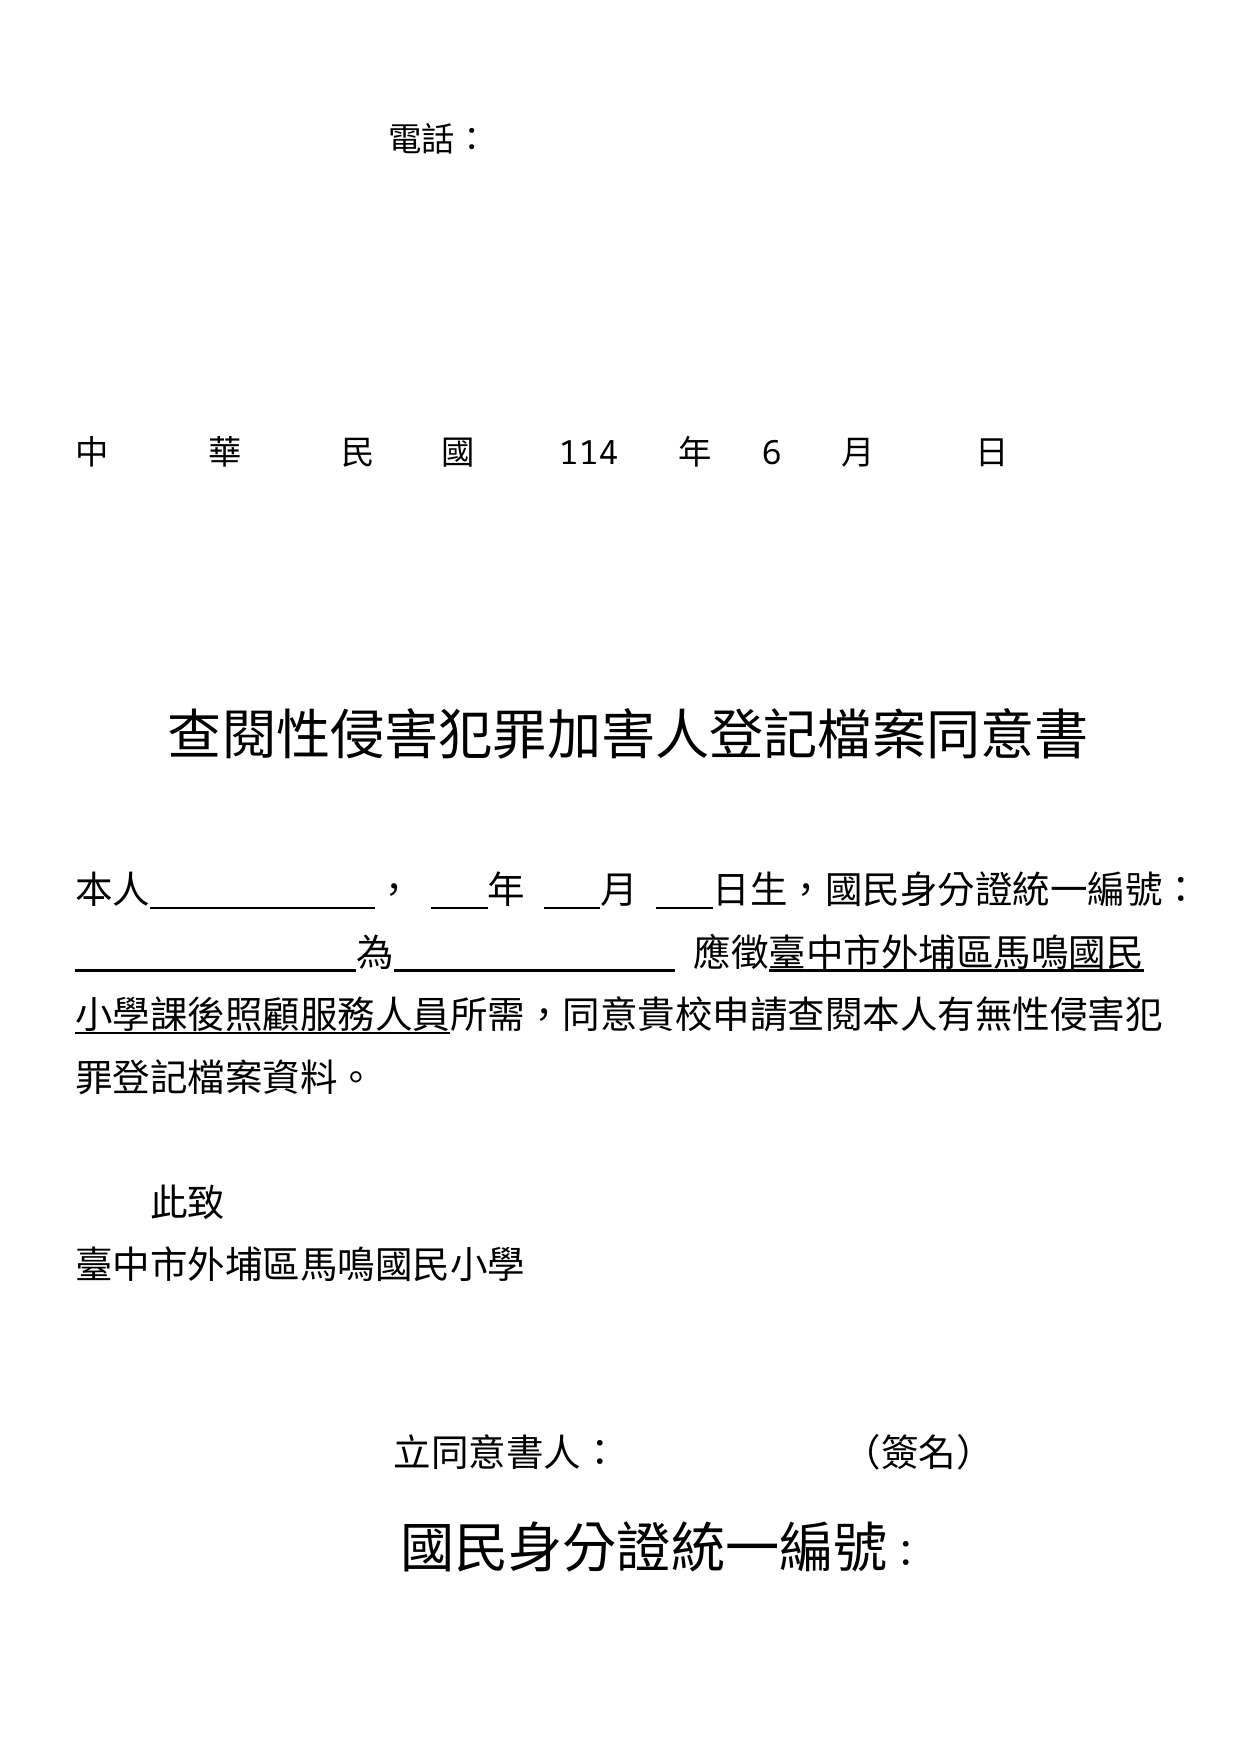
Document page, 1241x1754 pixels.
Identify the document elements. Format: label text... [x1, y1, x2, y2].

text 中 華 民 國 114 年 6 月 日 [75, 408, 1165, 471]
text 此致 [75, 1158, 1165, 1221]
text 臺中市外埔區馬鳴國民小學 [75, 1221, 1165, 1283]
text 國民身分證統一編號： [75, 1471, 1165, 1596]
text 本人 ， 年 月 日生，國民身分證統一編號： 為 應徵臺中市外埔區馬鳴國民小學課後照顧服務人員所需，同意貴校申請查閱本人有無性侵害犯罪登記檔案資料。 [75, 846, 1165, 1096]
text 電話： [75, 96, 1165, 158]
text 立同意書人： （簽名） [75, 1408, 1165, 1471]
text 查閱性侵害犯罪加害人登記檔案同意書 [75, 658, 1181, 783]
